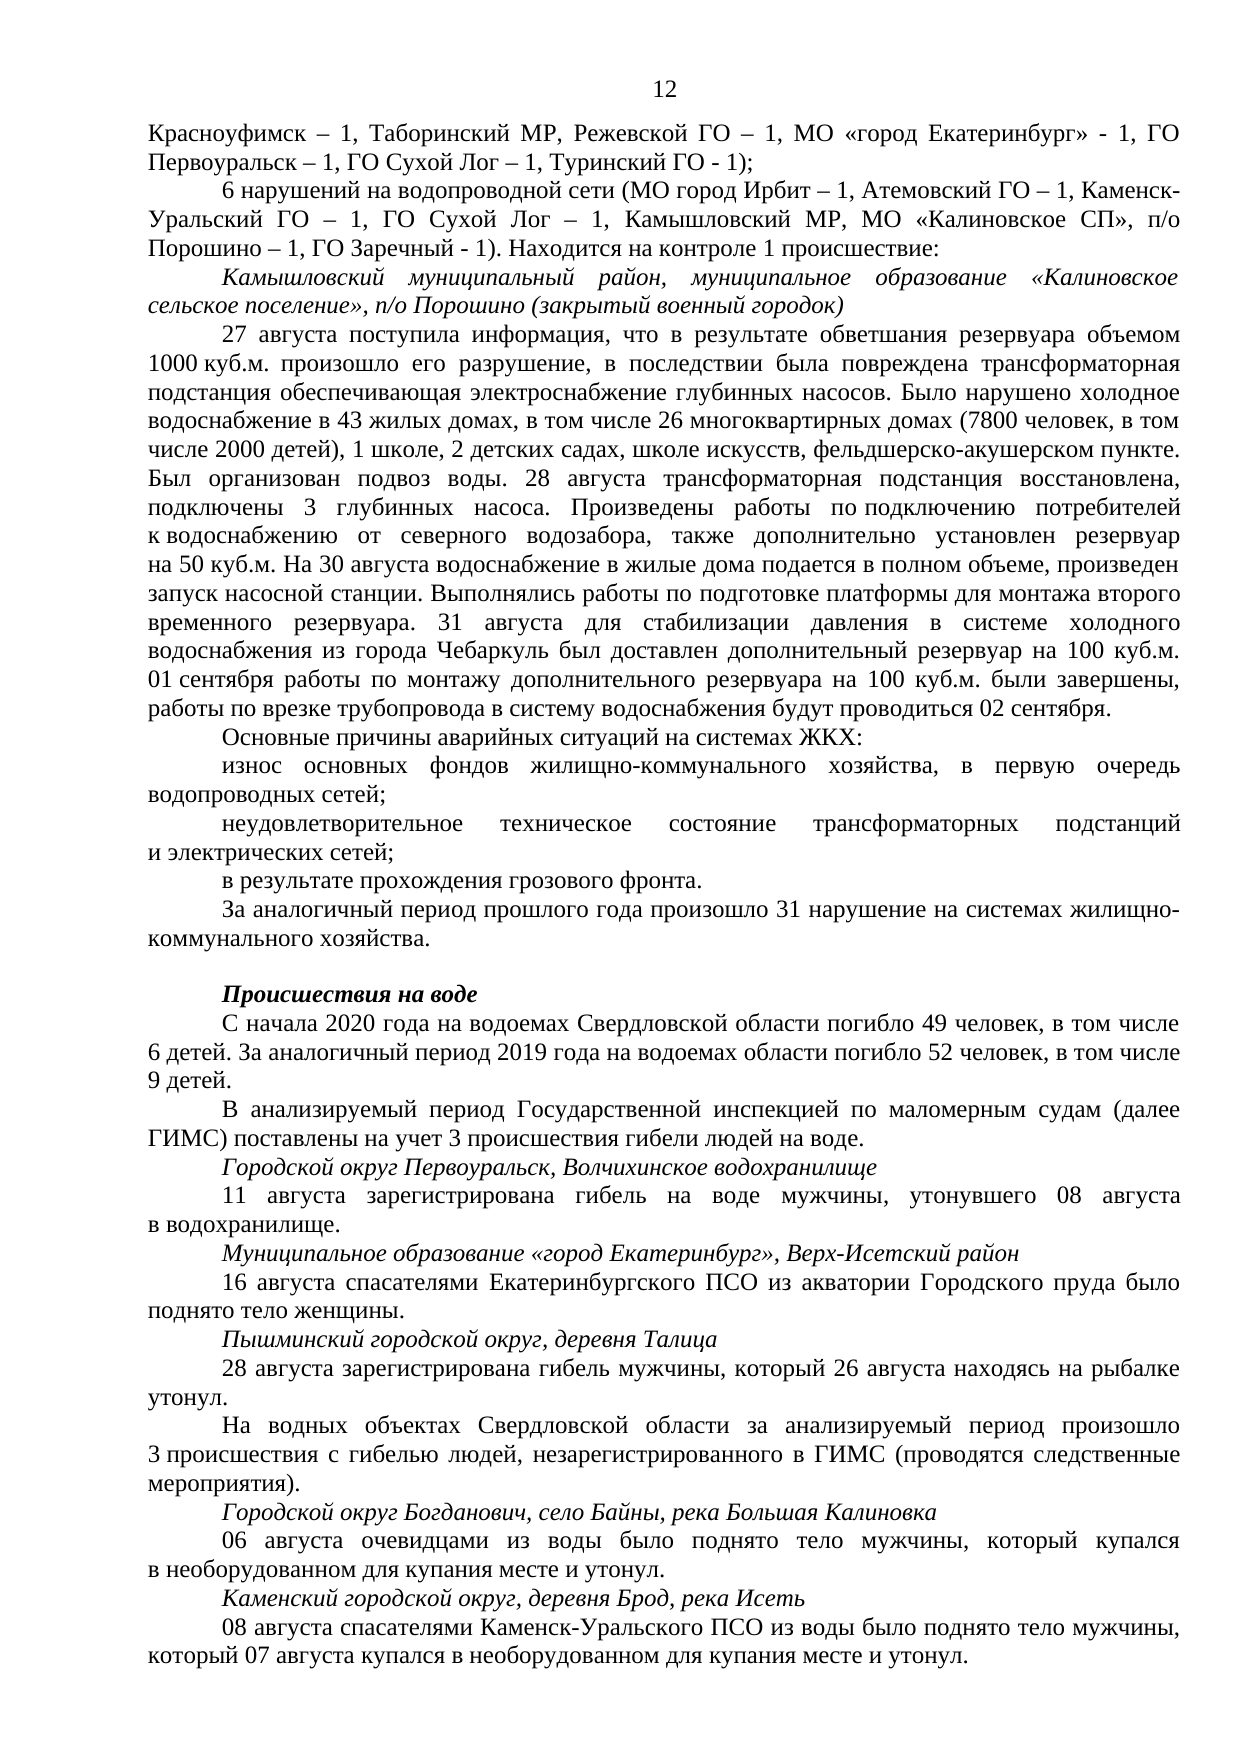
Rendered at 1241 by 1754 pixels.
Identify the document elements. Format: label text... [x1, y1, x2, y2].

text износ основных фондов жилищно-коммунального хозяйства, в первую очередь водопроводных сетей; [148, 751, 1181, 808]
text Происшествия на воде [148, 979, 1181, 1008]
text 16 августа спасателями Екатеринбургского ПСО из акватории Городского пруда было поднято тело женщины. [148, 1267, 1181, 1324]
text неудовлетворительное техническое состояние трансформаторных подстанций и электрических сетей; [148, 808, 1181, 866]
text За аналогичный период прошлого года произошло 31 нарушение на системах жилищно-коммунального хозяйства. [148, 894, 1181, 952]
text На водных объектах Свердловской области за анализируемый период произошло 3 происшествия с гибелью людей, незарегистрированного в ГИМС (проводятся следственные мероприятия). [148, 1410, 1181, 1497]
text Городской округ Первоуральск, Волчихинское водохранилище [148, 1152, 1181, 1180]
text Камышловский муниципальный район, муниципальное образование «Калиновское сельское поселение», п/о Порошино (закрытый военный городок) [148, 262, 1181, 319]
text В анализируемый период Государственной инспекцией по маломерным судам (далее ГИМС) поставлены на учет 3 происшествия гибели людей на воде. [148, 1094, 1181, 1152]
text Основные причины аварийных ситуаций на системах ЖКХ: [148, 722, 1181, 751]
text Городской округ Богданович, село Байны, река Большая Калиновка [148, 1497, 1181, 1525]
text Каменский городской округ, деревня Брод, река Исеть [148, 1583, 1181, 1612]
text 27 августа поступила информация, что в результате обветшания резервуара объемом 1000 куб.м. произошло его разрушение, в последствии была повреждена трансформаторная подстанция обеспечивающая электроснабжение глубинных насосов. Было нарушено холодное водоснабжение в 43 жилых домах, в том числе 26 многоквартирных домах (7800 человек, в том числе 2000 детей), 1 школе, 2 детских садах, школе искусств, фельдшерско-акушерском пункте. Был организован подвоз воды. 28 августа трансформаторная подстанция восстановлена, подключены 3 глубинных насоса. Произведены работы по подключению потребителей к водоснабжению от северного водозабора, также дополнительно установлен резервуар на 50 куб.м. На 30 августа водоснабжение в жилые дома подается в полном объеме, произведен запуск насосной станции. Выполнялись работы по подготовке платформы для монтажа второго временного резервуара. 31 августа для стабилизации давления в системе холодного водоснабжения из города Чебаркуль был доставлен дополнительный резервуар на 100 куб.м. 01 сентября работы по монтажу дополнительного резервуара на 100 куб.м. были завершены, работы по врезке трубопровода в систему водоснабжения будут проводиться 02 сентября. [148, 319, 1181, 722]
text Муниципальное образование «город Екатеринбург», Верх-Исетский район [148, 1238, 1181, 1267]
text 6 нарушений на водопроводной сети (МО город Ирбит – 1, Атемовский ГО – 1, Каменск-Уральский ГО – 1, ГО Сухой Лог – 1, Камышловский МР, МО «Калиновское СП», п/о Порошино – 1, ГО Заречный - 1). Находится на контроле 1 происшествие: [148, 176, 1181, 262]
text 11 августа зарегистрирована гибель на воде мужчины, утонувшего 08 августа в водохранилище. [148, 1180, 1181, 1238]
text 06 августа очевидцами из воды было поднято тело мужчины, который купался в необорудованном для купания месте и утонул. [148, 1525, 1181, 1583]
text Красноуфимск – 1, Таборинский МР, Режевской ГО – 1, МО «город Екатеринбург» - 1, ГО Первоуральск – 1, ГО Сухой Лог – 1, Туринский ГО - 1); [148, 118, 1181, 176]
text 08 августа спасателями Каменск-Уральского ПСО из воды было поднято тело мужчины, который 07 августа купался в необорудованном для купания месте и утонул. [148, 1612, 1181, 1669]
text 28 августа зарегистрирована гибель мужчины, который 26 августа находясь на рыбалке утонул. [148, 1353, 1181, 1410]
text С начала 2020 года на водоемах Свердловской области погибло 49 человек, в том числе 6 детей. За аналогичный период 2019 года на водоемах области погибло 52 человек, в том числе 9 детей. [148, 1008, 1181, 1094]
text в результате прохождения грозового фронта. [148, 866, 1181, 894]
text Пышминский городской округ, деревня Талица [148, 1324, 1181, 1353]
